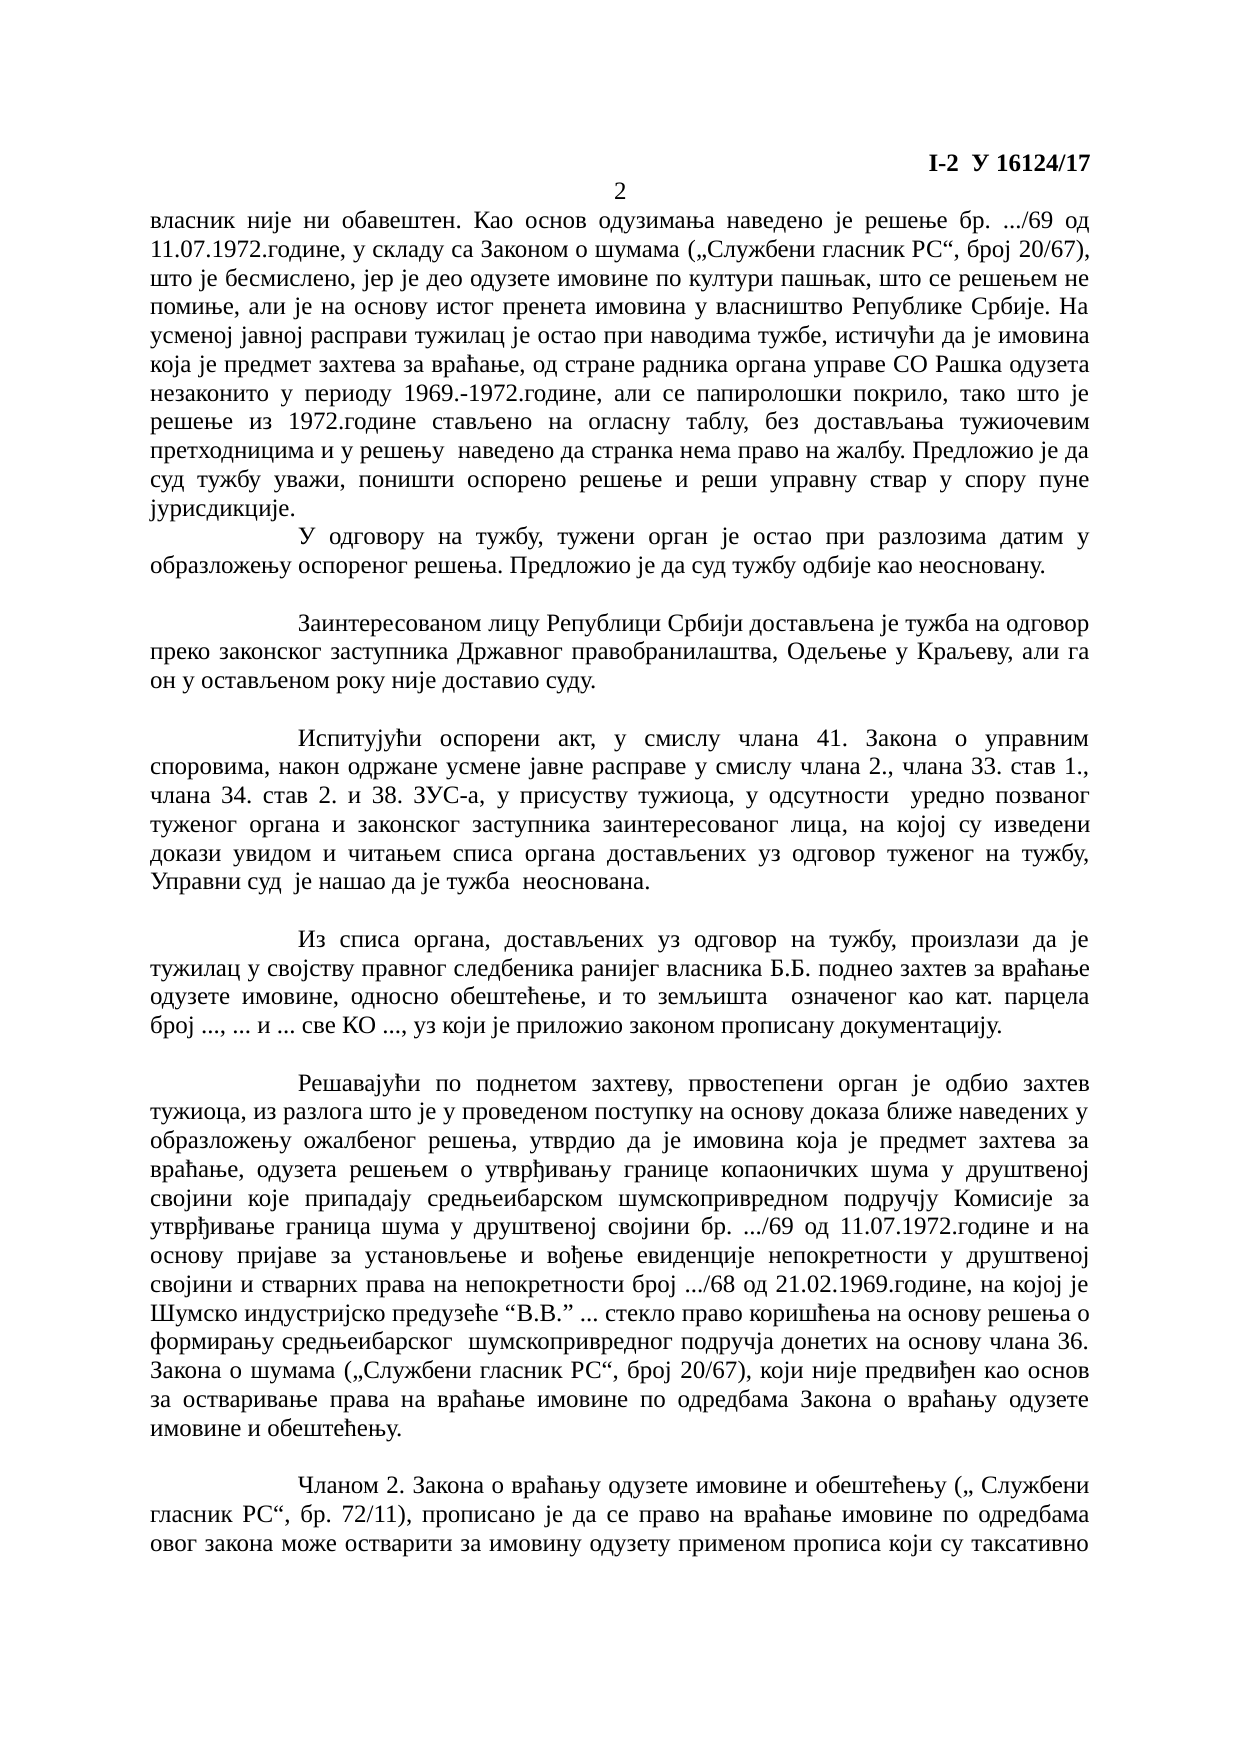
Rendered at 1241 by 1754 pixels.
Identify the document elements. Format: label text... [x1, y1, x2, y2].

text Заинтересованом лицу Републици Србији достављена је тужба на одговор преко законског заступника Државног правобранилаштва, Одељење у Краљеву, али га он у остављеном року није доставио суду. [150, 608, 1090, 694]
text Испитујући оспорени акт, у смислу члана 41. Закона о управним споровима, након одржане усмене јавне расправе у смислу члана 2., члана 33. став 1., члана 34. став 2. и 38. ЗУС-а, у присуству тужиоца, у одсутности уредно позваног туженог органа и законског заступника заинтересованог лица, на којој су изведени докази увидом и читањем списа органа достављених уз одговор туженог на тужбу, Управни суд је нашао да је тужба неоснована. [150, 723, 1090, 895]
text власник није ни обавештен. Као основ одузимања наведено је решење бр. .../69 од 11.07.1972.године, у складу са Законом о шумама („Службени гласник РС“, број 20/67), што је бесмислено, јер је део одузете имовине по култури пашњак, што се решењем не помиње, али је на основу истог пренета имовина у власништво Републике Србије. На усменој јавној расправи тужилац је остао при наводима тужбе, истичући да је имовина која је предмет захтева за враћање, од стране радника органа управе СО Рашка одузета незаконито у периоду 1969.-1972.године, али се папиролошки покрило, тако што је решење из 1972.године стављено на огласну таблу, без достављања тужиочевим претходницима и у решењу наведено да странка нема право на жалбу. Предложио је да суд тужбу уважи, поништи оспорено решење и реши управну ствар у спору пуне јурисдикције. [150, 205, 1090, 521]
text Чланом 2. Закона о враћању одузете имовине и обештећењу („ Службени гласник РС“, бр. 72/11), прописано је да се право на враћање имовине по одредбама овог закона може остварити за имовину одузету применом прописа који су таксативно [150, 1470, 1090, 1556]
text Решавајући по поднетом захтеву, првостeпени орган је одбио захтев тужиоца, из разлога што је у проведеном поступку на основу доказа ближе наведених у образложењу ожалбеног решења, утврдио да је имовина која је предмет захтева за враћање, одузета решењем о утврђивању границе копаоничких шума у друштвеној својини које припадају средњеибарском шумскопривредном подручју Комисије за утврђивање граница шума у друштвеној својини бр. .../69 од 11.07.1972.године и на основу пријаве за установљење и вођење евиденције непокретности у друштвеној својини и стварних права на непокретности број .../68 од 21.02.1969.године, на којој је Шумско индустријско предузеће “В.В.” ... стекло право коришћења на основу решења о формирању средњеибарског шумскопривредног подручја донетих на основу члана 36. Закона о шумама („Службени гласник РС“, број 20/67), који није предвиђен као основ за остваривање права на враћање имовине по одредбама Закона о враћању одузете имовине и обештећењу. [150, 1068, 1090, 1441]
text Из списа органа, достављених уз одговор на тужбу, произлази да је тужилац у својству правног следбеника ранијег власника Б.Б. поднео захтев за враћање одузете имовине, односно обештећење, и то земљишта означеног као кат. парцела број ..., ... и ... све КО ..., уз који је приложио законом прописану документацију. [150, 924, 1090, 1039]
text У одговору на тужбу, тужени орган је остао при разлозима датим у образложењу оспореног решења. Предложио је да суд тужбу одбије као неосновану. [150, 521, 1090, 579]
